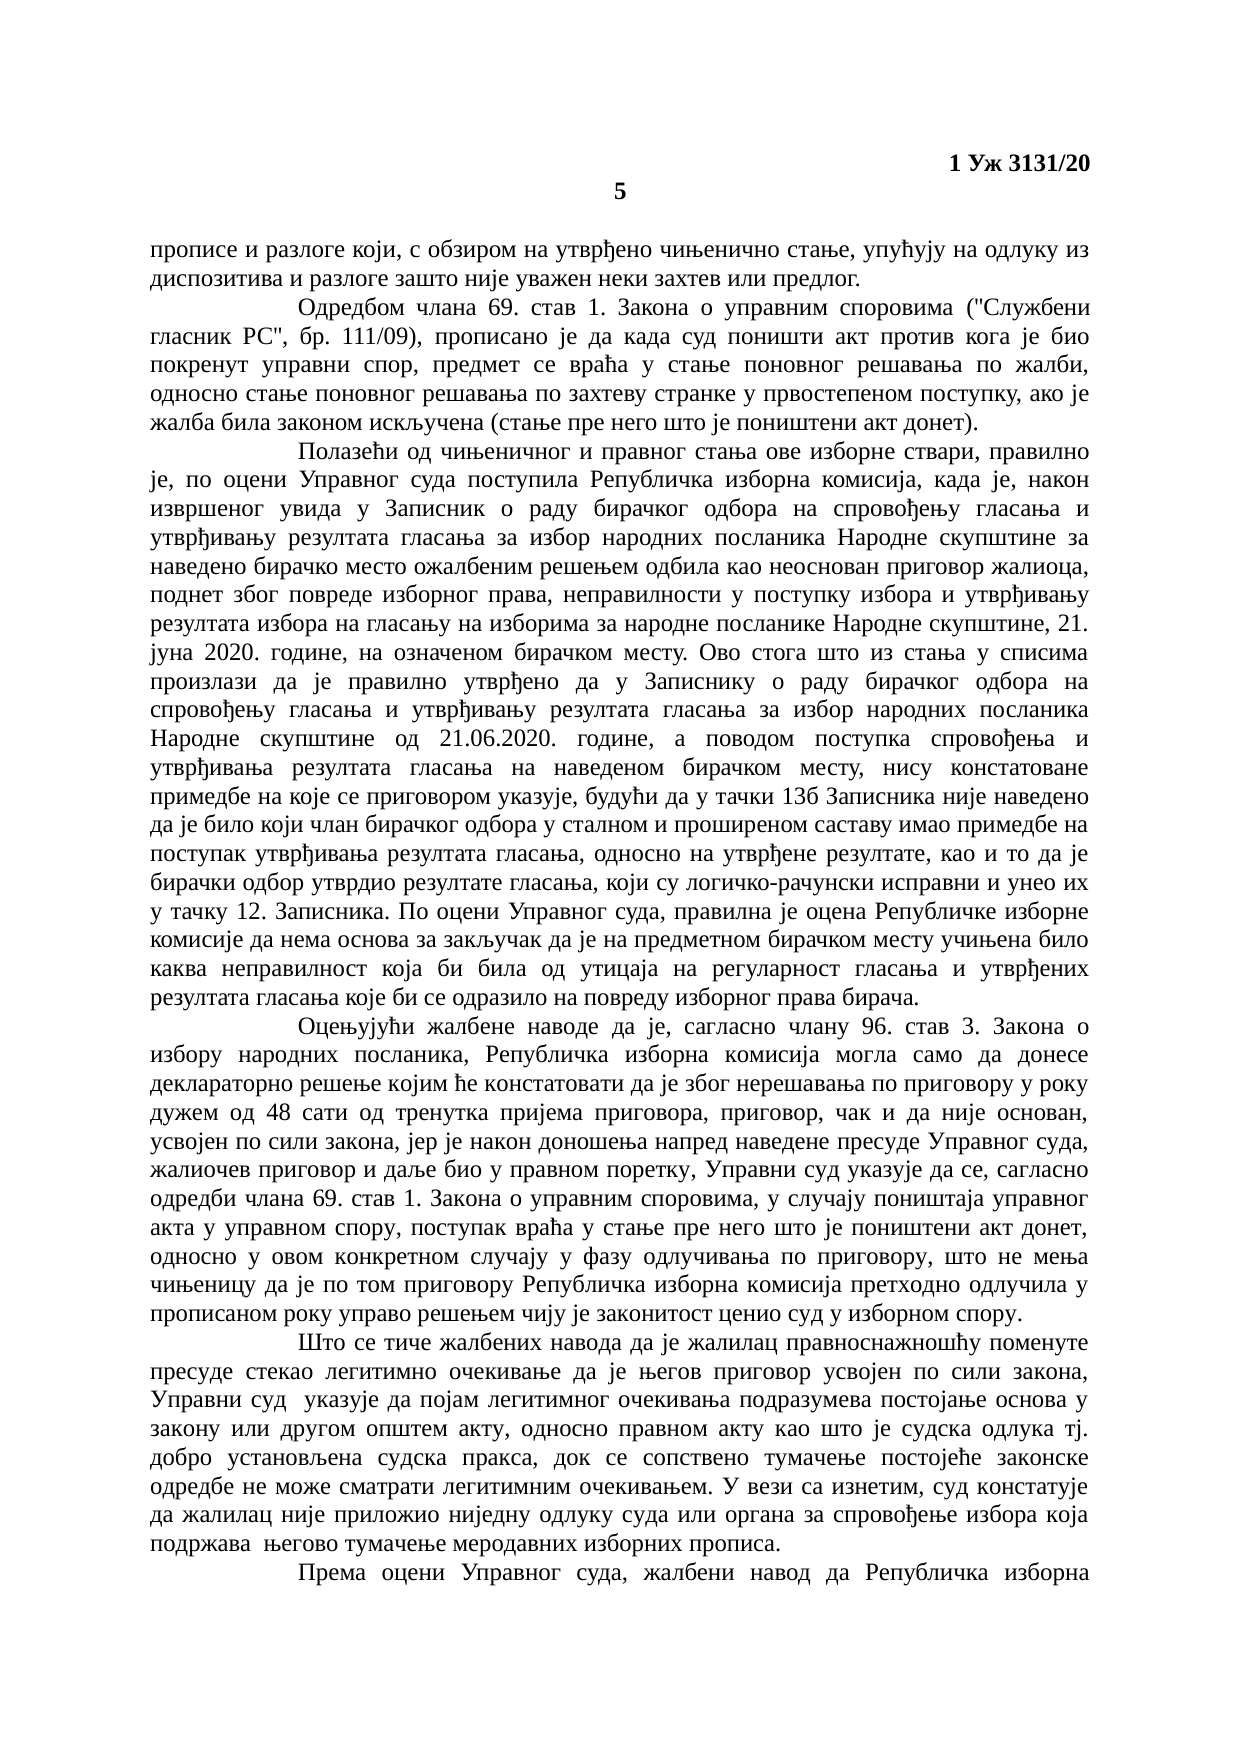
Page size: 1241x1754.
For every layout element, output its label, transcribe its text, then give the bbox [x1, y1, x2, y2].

text прописе и разлоге који, с обзиром на утврђено чињенично стање, упућују на одлуку из диспозитива и разлоге зашто није уважен неки захтев или предлог. [150, 234, 1090, 292]
text Полазећи од чињеничног и правног стања ове изборне ствари, правилно је, по оцени Управног суда поступила Републичка изборна комисија, када је, након извршеног увида у Записник о раду бирачког одбора на спровођењу гласања и утврђивању резултата гласања за избор народних посланика Народне скупштине за наведено бирачко место ожалбеним решењем одбила као неоснован приговор жалиоца, поднет због повреде изборног права, неправилности у поступку избора и утврђивању резултата избора на гласању на изборима за народне посланике Народне скупштине, 21. јуна 2020. године, на означеном бирачком месту. Ово стога што из стања у списима произлази да је правилно утврђено да у Записнику о раду бирачког одбора на спровођењу гласања и утврђивању резултата гласања за избор народних посланика Народне скупштине од 21.06.2020. године, а поводом поступка спровођења и утврђивања резултата гласања на наведеном бирачком месту, нису констатоване примедбе на које се приговором указује, будући да у тачки 13б Записника није наведено да је било који члан бирачког одбора у сталном и проширеном саставу имао примедбе на поступак утврђивања резултата гласања, односно на утврђене резултате, као и то да је бирачки одбор утврдио резултате гласања, који су логичко-рачунски исправни и унео их у тачку 12. Записника. По оцени Управног суда, правилна је оцена Републичке изборне комисије да нема основа за закључак да је на предметном бирачком месту учињена било каква неправилност која би била од утицаја на регуларност гласања и утврђених резултата гласања које би се одразило на повреду изборног права бирача. [150, 436, 1090, 1011]
text Према оцени Управног суда, жалбени навод да Републичка изборна [150, 1557, 1090, 1586]
text Одредбом члана 69. став 1. Закона о управним споровима (''Службени гласник РС'', бр. 111/09), прописано је да када суд поништи акт против кога је био покренут управни спор, предмет се враћа у стање поновног решавања по жалби, односно стање поновног решавања по захтеву странке у првостепеном поступку, ако је жалба била законом искључена (стање пре него што је поништени акт донет). [150, 292, 1090, 436]
text Оцењујући жалбене наводе да је, сагласно члану 96. став 3. Закона о избору народних посланика, Републичка изборна комисија могла само да донесе деклараторно решење којим ће констатовати да је због нерешавања по приговору у року дужем од 48 сати од тренутка пријема приговора, приговор, чак и да није основан, усвојен по сили закона, јер је након доношења напред наведене пресуде Управног суда, жалиочев приговор и даље био у правном поретку, Управни суд указује да се, сагласно одредби члана 69. став 1. Закона о управним споровима, у случају поништаја управног акта у управном спору, поступак враћа у стање пре него што је поништени акт донет, односно у овом конкретном случају у фазу одлучивања по приговору, што не мења чињеницу да је по том приговору Републичка изборна комисија претходно одлучила у прописаном року управо решењем чију је законитост ценио суд у изборном спору. [150, 1011, 1090, 1327]
text Што се тиче жалбених навода да је жалилац правноснажношћу поменуте пресуде стекао легитимно очекивање да је његов приговор усвојен по сили закона, Управни суд указује да појам легитимног очекивања подразумева постојање основа у закону или другом општем акту, односно правном акту као што је судска одлука тј. добро установљена судска пракса, док се сопствено тумачење постојеће законске одредбе не може сматрати легитимним очекивањем. У вези са изнетим, суд констатује да жалилац није приложио ниједну одлуку суда или органа за спровођење избора која подржава његово тумачење меродавних изборних прописа. [150, 1327, 1090, 1557]
